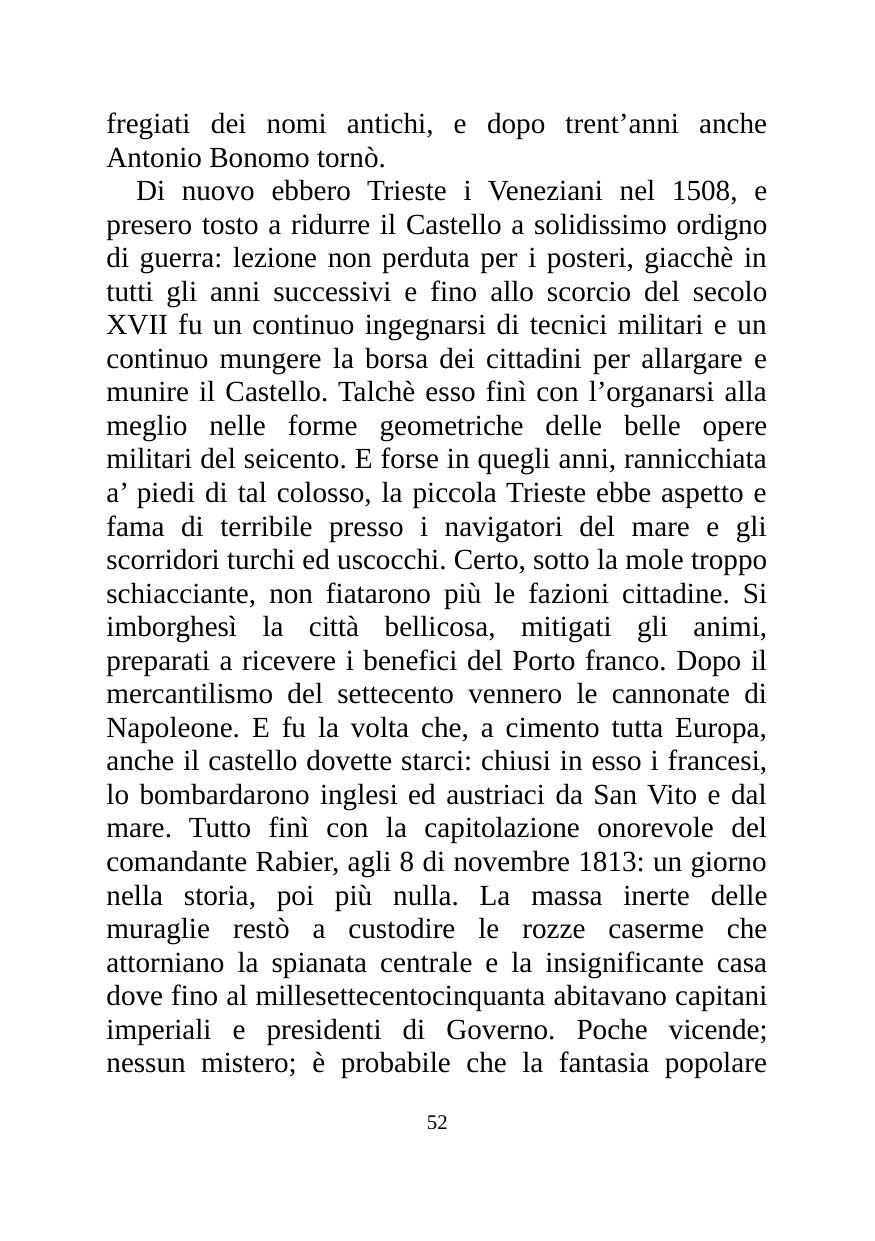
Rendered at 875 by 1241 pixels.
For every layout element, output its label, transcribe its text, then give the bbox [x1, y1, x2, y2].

text Di nuovo ebbero Trieste i Veneziani nel 1508, e presero tosto a ridurre il Castello a solidissimo ordigno di guerra: lezione non perduta per i posteri, giacchè in tutti gli anni successivi e fino allo scorcio del secolo XVII fu un continuo ingegnarsi di tecnici militari e un continuo mungere la borsa dei cittadini per allargare e munire il Castello. Talchè esso finì con l’organarsi alla meglio nelle forme geometriche delle belle opere militari del seicento. E forse in quegli anni, rannicchiata a’ piedi di tal colosso, la piccola Trieste ebbe aspetto e fama di terribile presso i navigatori del mare e gli scorridori turchi ed uscocchi. Certo, sotto la mole troppo schiacciante, non fiatarono più le fazioni cittadine. Si imborghesì la città bellicosa, mitigati gli animi, preparati a ricevere i benefici del Porto franco. Dopo il mercantilismo del settecento vennero le cannonate di Napoleone. E fu la volta che, a cimento tutta Europa, anche il castello dovette starci: chiusi in esso i francesi, lo bombardarono inglesi ed austriaci da San Vito e dal mare. Tutto finì con la capitolazione onorevole del comandante Rabier, agli 8 di novembre 1813: un giorno nella storia, poi più nulla. La massa inerte delle muraglie restò a custodire le rozze caserme che attorniano la spianata centrale e la insignificante casa dove fino al millesettecentocinquanta abitavano capitani imperiali e presidenti di Governo. Poche vicende; nessun mistero; è probabile che la fantasia popolare [106, 173, 768, 1079]
text fregiati dei nomi antichi, e dopo trent’anni anche Antonio Bonomo tornò. [106, 106, 768, 173]
